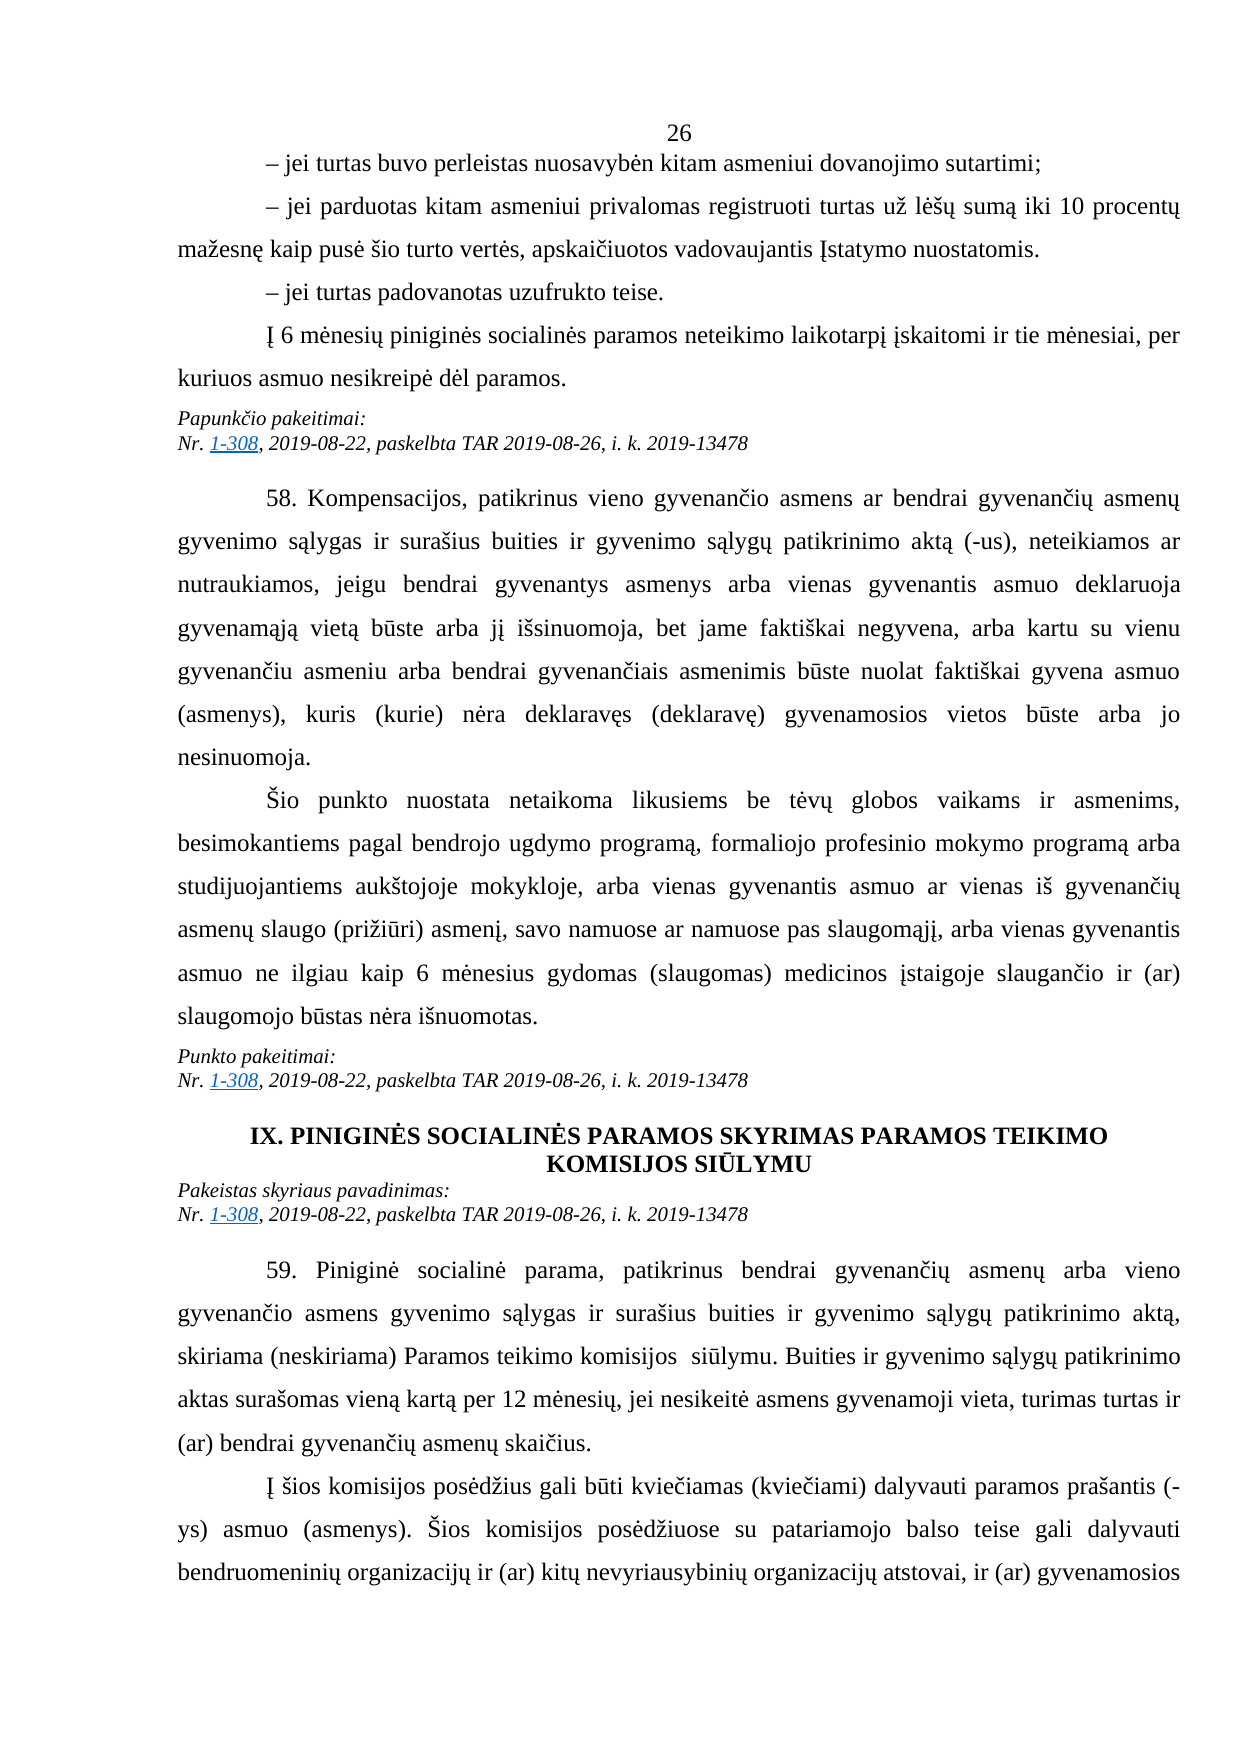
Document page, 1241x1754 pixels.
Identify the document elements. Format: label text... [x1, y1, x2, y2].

text Nr. 1-308, 2019-08-22, paskelbta TAR 2019-08-26, i. k. 2019-13478 [177, 430, 1181, 454]
text Nr. 1-308, 2019-08-22, paskelbta TAR 2019-08-26, i. k. 2019-13478 [177, 1068, 1181, 1092]
text Papunkčio pakeitimai: [177, 406, 1181, 430]
text IX. PINIGINĖS SOCIALINĖS PARAMOS SKYRIMAS PARAMOS TEIKIMO KOMISIJOS SIŪLYMU [177, 1121, 1181, 1178]
text Šio punkto nuostata netaikoma likusiems be tėvų globos vaikams ir asmenims, besimokantiems pagal bendrojo ugdymo programą, formaliojo profesinio mokymo programą arba studijuojantiems aukštojoje mokykloje, arba vienas gyvenantis asmuo ar vienas iš gyvenančių asmenų slaugo (prižiūri) asmenį, savo namuose ar namuose pas slaugomąjį, arba vienas gyvenantis asmuo ne ilgiau kaip 6 mėnesius gydomas (slaugomas) medicinos įstaigoje slaugančio ir (ar) slaugomojo būstas nėra išnuomotas. [177, 785, 1181, 1029]
text Į šios komisijos posėdžius gali būti kviečiamas (kviečiami) dalyvauti paramos prašantis (-ys) asmuo (asmenys). Šios komisijos posėdžiuose su patariamojo balso teise gali dalyvauti bendruomeninių organizacijų ir (ar) kitų nevyriausybinių organizacijų atstovai, ir (ar) gyvenamosios [177, 1471, 1181, 1586]
text Nr. 1-308, 2019-08-22, paskelbta TAR 2019-08-26, i. k. 2019-13478 [177, 1202, 1181, 1226]
text – jei parduotas kitam asmeniui privalomas registruoti turtas už lėšų sumą iki 10 procentų mažesnę kaip pusė šio turto vertės, apskaičiuotos vadovaujantis Įstatymo nuostatomis. [177, 191, 1181, 263]
text – jei turtas padovanotas uzufrukto teise. [177, 277, 1181, 306]
text Punkto pakeitimai: [177, 1044, 1181, 1068]
text Į 6 mėnesių piniginės socialinės paramos neteikimo laikotarpį įskaitomi ir tie mėnesiai, per kuriuos asmuo nesikreipė dėl paramos. [177, 320, 1181, 392]
text Pakeistas skyriaus pavadinimas: [177, 1178, 1181, 1202]
text 58. Kompensacijos, patikrinus vieno gyvenančio asmens ar bendrai gyvenančių asmenų gyvenimo sąlygas ir surašius buities ir gyvenimo sąlygų patikrinimo aktą (-us), neteikiamos ar nutraukiamos, jeigu bendrai gyvenantys asmenys arba vienas gyvenantis asmuo deklaruoja gyvenamąją vietą būste arba jį išsinuomoja, bet jame faktiškai negyvena, arba kartu su vienu gyvenančiu asmeniu arba bendrai gyvenančiais asmenimis būste nuolat faktiškai gyvena asmuo (asmenys), kuris (kurie) nėra deklaravęs (deklaravę) gyvenamosios vietos būste arba jo nesinuomoja. [177, 483, 1181, 771]
text 59. Piniginė socialinė parama, patikrinus bendrai gyvenančių asmenų arba vieno gyvenančio asmens gyvenimo sąlygas ir surašius buities ir gyvenimo sąlygų patikrinimo aktą, skiriama (neskiriama) Paramos teikimo komisijos siūlymu. Buities ir gyvenimo sąlygų patikrinimo aktas surašomas vieną kartą per 12 mėnesių, jei nesikeitė asmens gyvenamoji vieta, turimas turtas ir (ar) bendrai gyvenančių asmenų skaičius. [177, 1255, 1181, 1456]
text – jei turtas buvo perleistas nuosavybėn kitam asmeniui dovanojimo sutartimi; [177, 148, 1181, 176]
